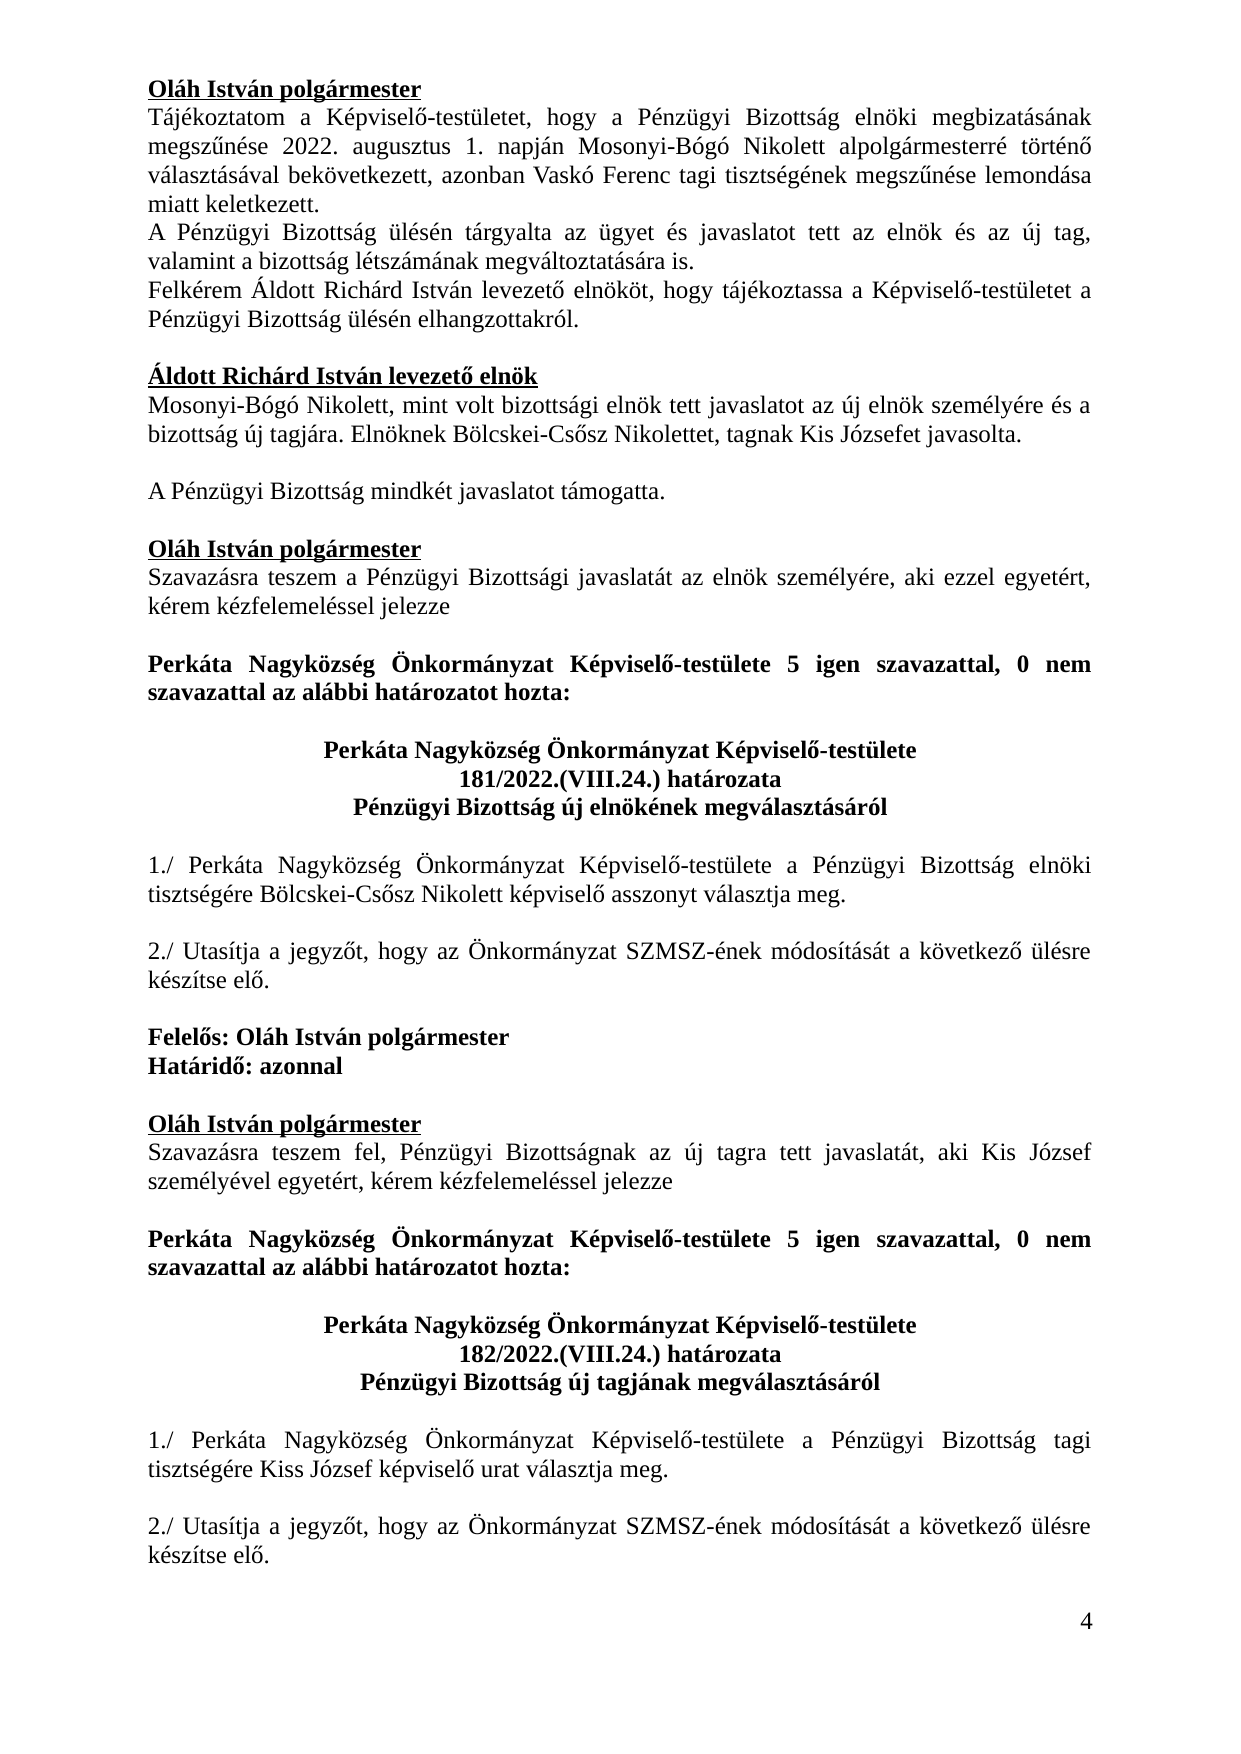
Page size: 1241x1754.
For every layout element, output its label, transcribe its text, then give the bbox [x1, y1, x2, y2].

text Perkáta Nagyközség Önkormányzat Képviselő-testülete 5 igen szavazattal, 0 nem szavazattal az alábbi határozatot hozta: [148, 1224, 1092, 1281]
text 2./ Utasítja a jegyzőt, hogy az Önkormányzat SZMSZ-ének módosítását a következő ülésre készítse elő. [148, 1511, 1092, 1569]
text Perkáta Nagyközség Önkormányzat Képviselő-testülete [148, 1310, 1092, 1339]
text Mosonyi-Bógó Nikolett, mint volt bizottsági elnök tett javaslatot az új elnök személyére és a bizottság új tagjára. Elnöknek Bölcskei-Csősz Nikolettet, tagnak Kis Józsefet javasolta. [148, 390, 1092, 447]
text Határidő: azonnal [148, 1051, 1092, 1080]
text Perkáta Nagyközség Önkormányzat Képviselő-testülete 5 igen szavazattal, 0 nem szavazattal az alábbi határozatot hozta: [148, 649, 1092, 706]
text A Pénzügyi Bizottság mindkét javaslatot támogatta. [148, 476, 1092, 505]
text Szavazásra teszem a Pénzügyi Bizottsági javaslatát az elnök személyére, aki ezzel egyetért, kérem kézfelemeléssel jelezze [148, 562, 1092, 620]
text Oláh István polgármester [148, 1109, 1092, 1137]
text Oláh István polgármester [148, 534, 1092, 562]
text Pénzügyi Bizottság új tagjának megválasztásáról [148, 1367, 1092, 1396]
text Áldott Richárd István levezető elnök [148, 361, 1092, 390]
text Felkérem Áldott Richárd István levezető elnököt, hogy tájékoztassa a Képviselő-testületet a Pénzügyi Bizottság ülésén elhangzottakról. [148, 275, 1092, 332]
text Oláh István polgármester [148, 74, 1092, 102]
text Perkáta Nagyközség Önkormányzat Képviselő-testülete [148, 735, 1092, 764]
text Felelős: Oláh István polgármester [148, 1022, 1092, 1051]
text 181/2022.(VIII.24.) határozata [148, 764, 1092, 792]
text Pénzügyi Bizottság új elnökének megválasztásáról [148, 792, 1092, 821]
text 2./ Utasítja a jegyzőt, hogy az Önkormányzat SZMSZ-ének módosítását a következő ülésre készítse elő. [148, 936, 1092, 994]
text Tájékoztatom a Képviselő-testületet, hogy a Pénzügyi Bizottság elnöki megbizatásának megszűnése 2022. augusztus 1. napján Mosonyi-Bógó Nikolett alpolgármesterré történő választásával bekövetkezett, azonban Vaskó Ferenc tagi tisztségének megszűnése lemondása miatt keletkezett. [148, 102, 1092, 217]
text 1./ Perkáta Nagyközség Önkormányzat Képviselő-testülete a Pénzügyi Bizottság tagi tisztségére Kiss József képviselő urat választja meg. [148, 1425, 1092, 1482]
text A Pénzügyi Bizottság ülésén tárgyalta az ügyet és javaslatot tett az elnök és az új tag, valamint a bizottság létszámának megváltoztatására is. [148, 217, 1092, 275]
text 182/2022.(VIII.24.) határozata [148, 1339, 1092, 1367]
text Szavazásra teszem fel, Pénzügyi Bizottságnak az új tagra tett javaslatát, aki Kis József személyével egyetért, kérem kézfelemeléssel jelezze [148, 1137, 1092, 1195]
text 1./ Perkáta Nagyközség Önkormányzat Képviselő-testülete a Pénzügyi Bizottság elnöki tisztségére Bölcskei-Csősz Nikolett képviselő asszonyt választja meg. [148, 850, 1092, 907]
